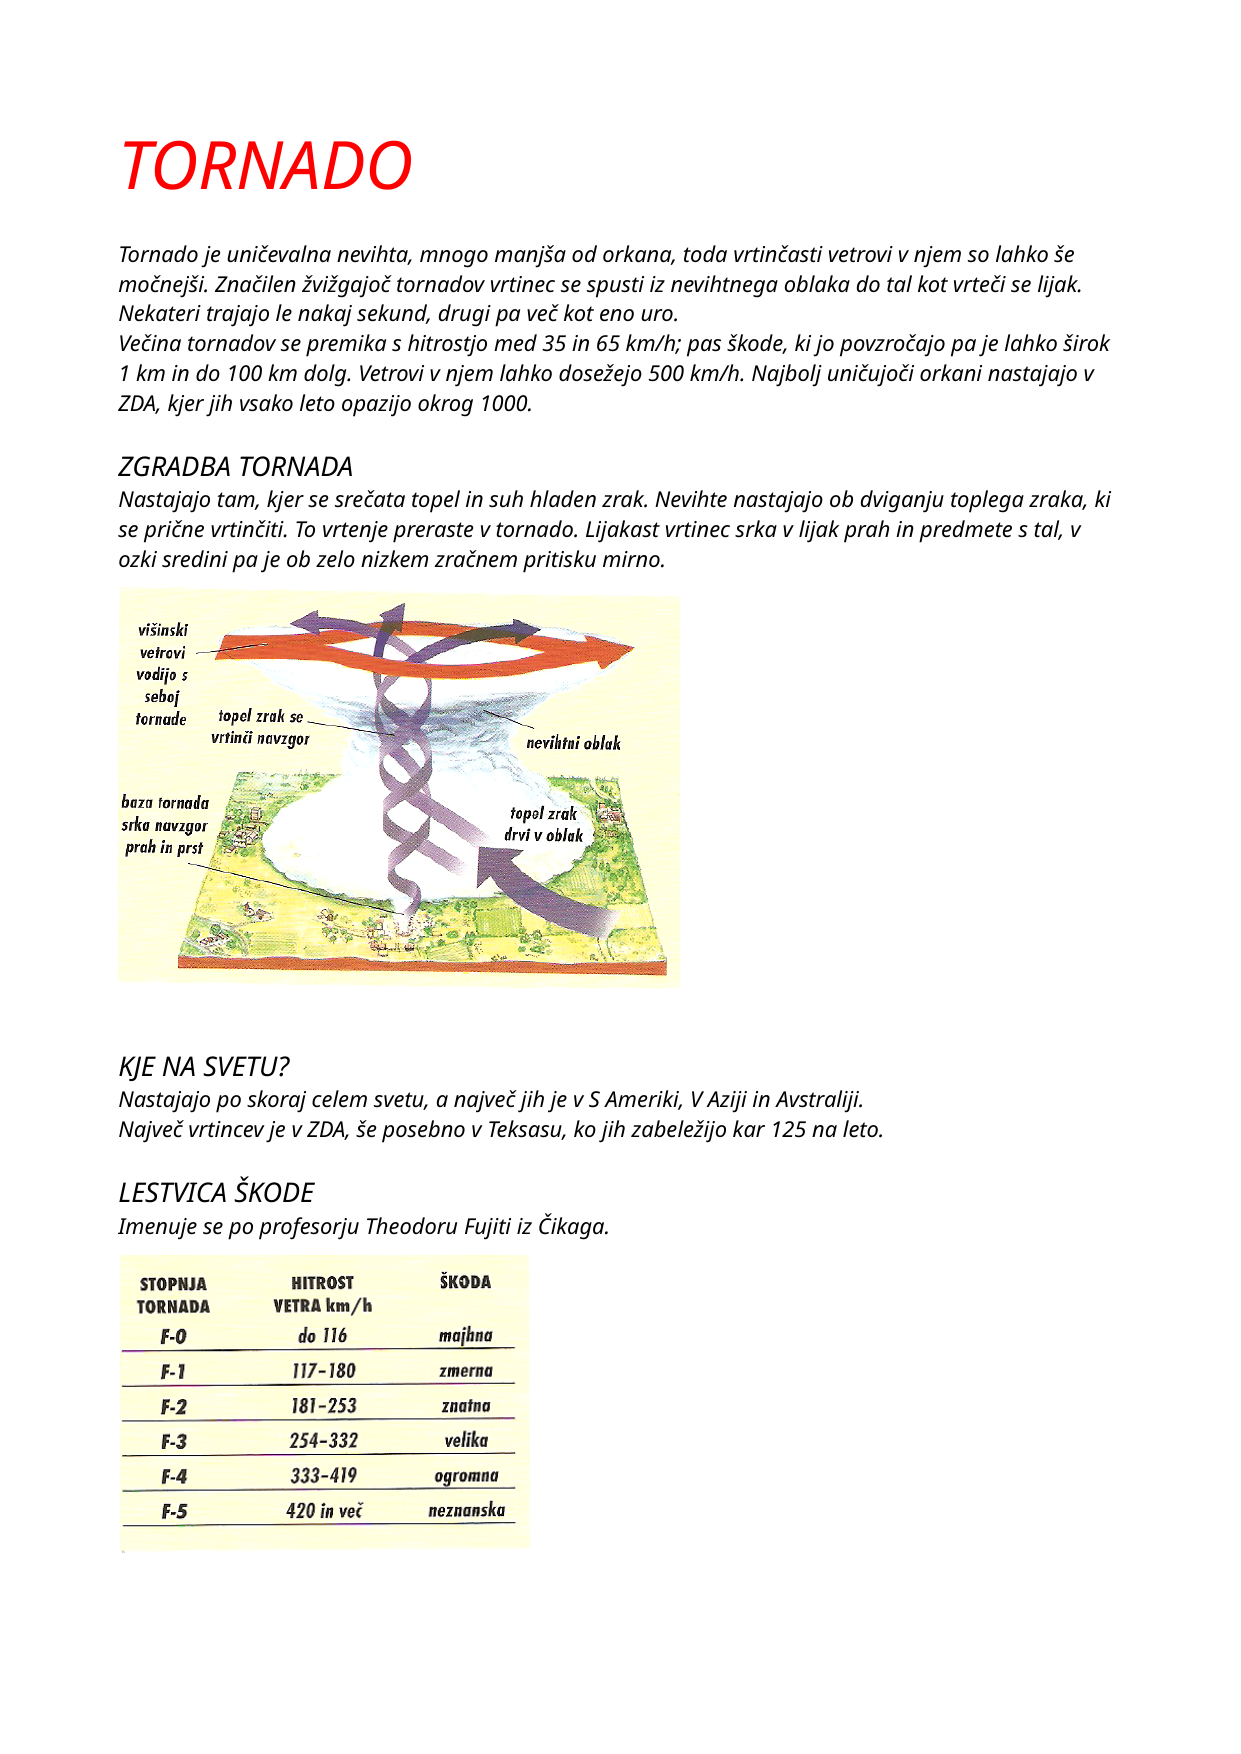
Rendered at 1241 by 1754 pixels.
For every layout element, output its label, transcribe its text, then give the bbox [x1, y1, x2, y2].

text LESTVICA ŠKODE [118, 1174, 1122, 1211]
text Tornado je uničevalna nevihta, mnogo manjša od orkana, toda vrtinčasti vetrovi v njem so lahko še močnejši. Značilen žvižgajoč tornadov vrtinec se spusti iz nevihtnega oblaka do tal kot vrteči se lijak. Nekateri trajajo le nakaj sekund, drugi pa več kot eno uro. [118, 239, 1122, 328]
text ZGRADBA TORNADA [118, 447, 1122, 484]
text Največ vrtincev je v ZDA, še posebno v Teksasu, ko jih zabeležijo kar 125 na leto. [118, 1114, 1122, 1144]
picture [118, 587, 680, 988]
picture [120, 1255, 535, 1553]
text Nastajajo po skoraj celem svetu, a največ jih je v S Ameriki, V Aziji in Avstraliji. [118, 1084, 1122, 1114]
text KJE NA SVETU? [118, 1048, 1122, 1084]
text TORNADO [118, 118, 1122, 209]
text Nastajajo tam, kjer se srečata topel in suh hladen zrak. Nevihte nastajajo ob dviganju toplega zraka, ki se prične vrtinčiti. To vrtenje preraste v tornado. Lijakast vrtinec srka v lijak prah in predmete s tal, v ozki sredini pa je ob zelo nizkem zračnem pritisku mirno. [118, 484, 1122, 573]
text Imenuje se po profesorju Theodoru Fujiti iz Čikaga. [118, 1211, 1122, 1241]
text Večina tornadov se premika s hitrostjo med 35 in 65 km/h; pas škode, ki jo povzročajo pa je lahko širok 1 km in do 100 km dolg. Vetrovi v njem lahko dosežejo 500 km/h. Najbolj uničujoči orkani nastajajo v ZDA, kjer jih vsako leto opazijo okrog 1000. [118, 328, 1122, 417]
